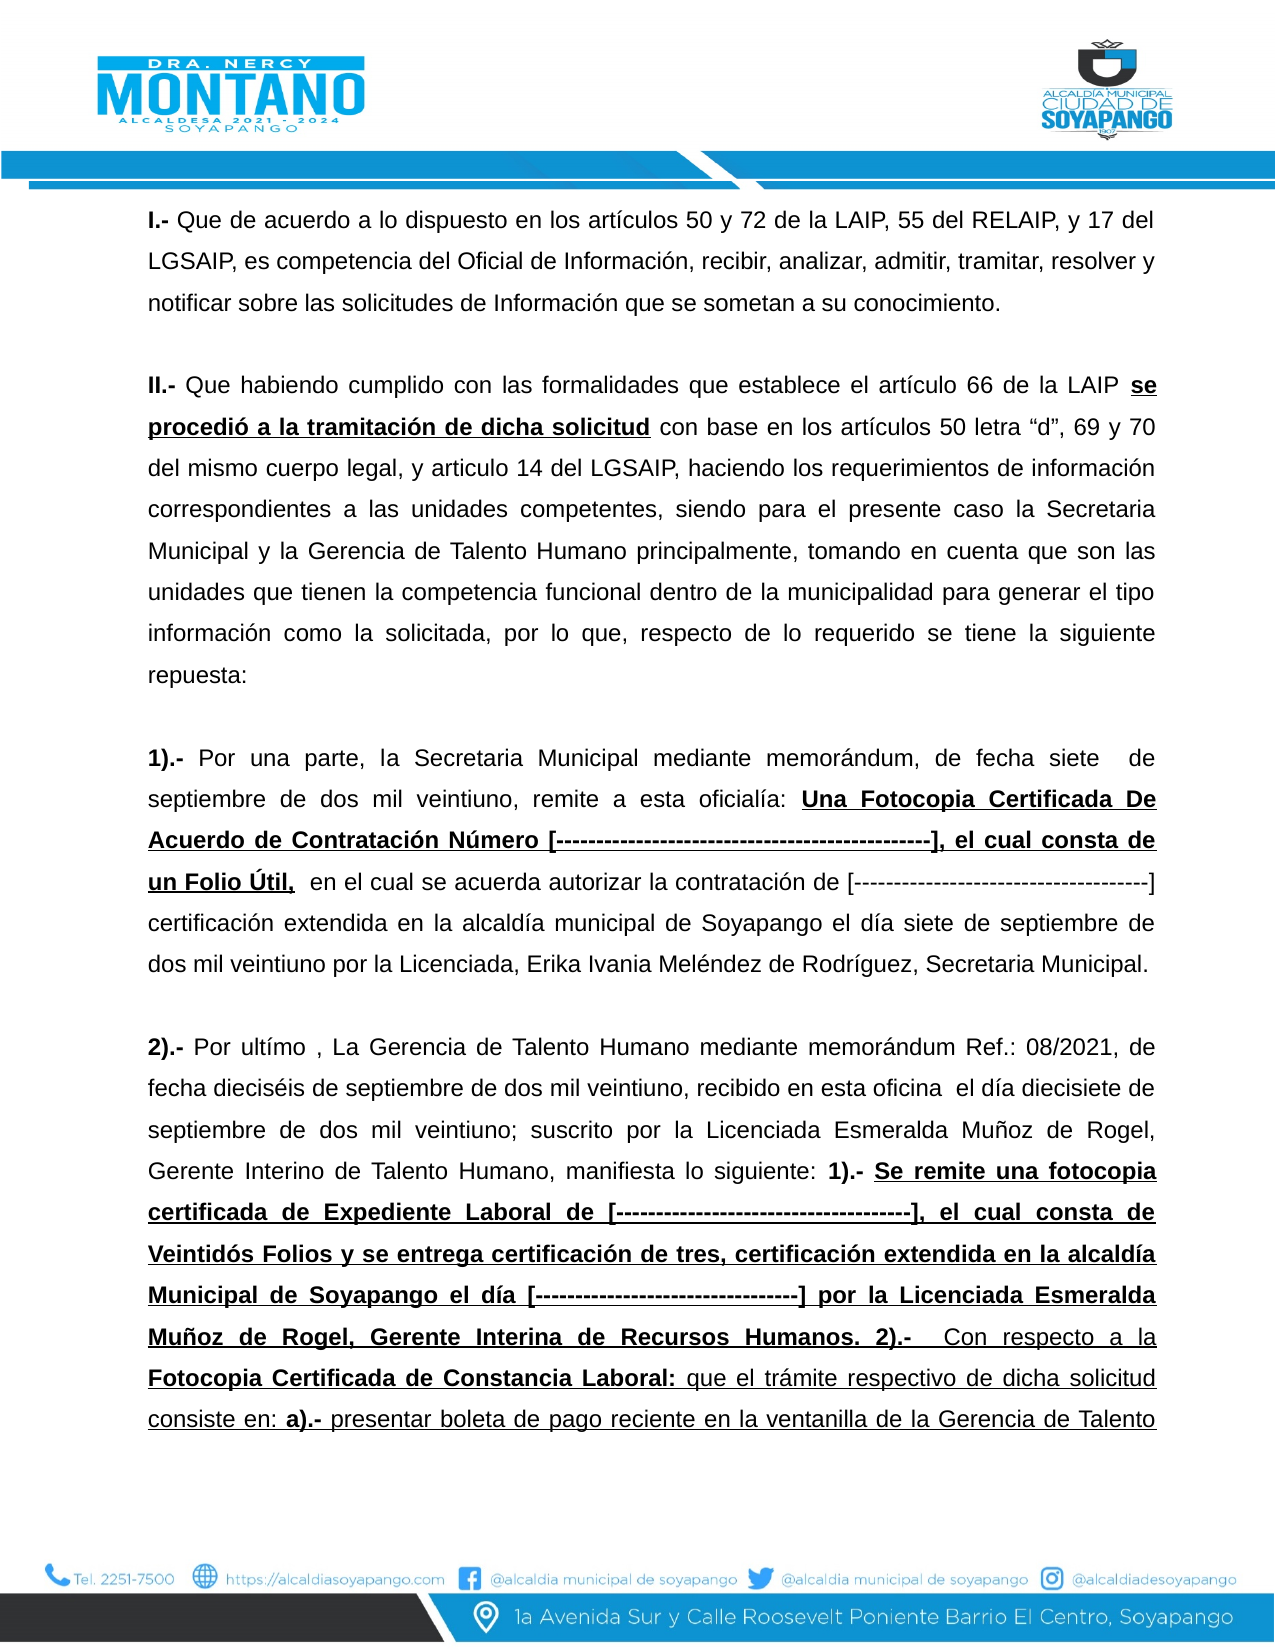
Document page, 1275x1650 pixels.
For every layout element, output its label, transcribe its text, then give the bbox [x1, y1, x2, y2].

text II.- Que habiendo cumplido con las formalidades que establece el artículo 66 de la LAIP se procedió a la tramitación de dicha solicitud con base en los artículos 50 letra “d”, 69 y 70 del mismo cuerpo legal, y articulo 14 del LGSAIP, haciendo los requerimientos de información correspondientes a las unidades competentes, siendo para el presente caso la Secretaria Municipal y la Gerencia de Talento Humano principalmente, tomando en cuenta que son las unidades que tienen la competencia funcional dentro de la municipalidad para generar el tipo información como la solicitada, por lo que, respecto de lo requerido se tiene la siguiente repuesta: [148, 371, 1157, 688]
text un Folio Útil, en el cual se acuerda autorizar la contratación de [-------------------------------------] certificación extendida en la alcaldía municipal de Soyapango el día siete de septiembre de dos mil veintiuno por la Licenciada, Erika Ivania Meléndez de Rodríguez, Secretaria Municipal. [148, 851, 1157, 978]
text Municipal de Soyapango el día [---------------------------------] por la Licenciada Esmeralda [148, 1265, 1157, 1305]
text consiste en: a).- presentar boleta de pago reciente en la ventanilla de la Gerencia de Talento [148, 1389, 1157, 1429]
text I.- Que de acuerdo a lo dispuesto en los artículos 50 y 72 de la LAIP, 55 del RELAIP, y 17 del LGSAIP, es competencia del Oficial de Información, recibir, analizar, admitir, tramitar, resolver y notificar sobre las solicitudes de Información que se sometan a su conocimiento. [148, 206, 1157, 316]
text Muñoz de Rogel, Gerente Interina de Recursos Humanos. 2).- Con respecto a la [148, 1306, 1157, 1346]
text 1).- Por una parte, la Secretaria Municipal mediante memorándum, de fecha siete de septiembre de dos mil veintiuno, remite a esta oficialía: Una Fotocopia Certificada De Acuerdo de Contratación Número [-----------------------------------------------], el cual consta de [148, 743, 1157, 850]
text 2).- Por ultímo , La Gerencia de Talento Humano mediante memorándum Ref.: 08/2021, de fecha dieciséis de septiembre de dos mil veintiuno, recibido en esta oficina el día diecisiete de septiembre de dos mil veintiuno; suscrito por la Licenciada Esmeralda Muñoz de Rogel, Gerente Interino de Talento Humano, manifiesta lo siguiente: 1).- Se remite una fotocopia certificada de Expediente Laboral de [-------------------------------------], el cual consta de Veintidós Folios y se entrega certificación de tres, certificación extendida en la alcaldía [148, 1033, 1157, 1264]
text Fotocopia Certificada de Constancia Laboral: que el trámite respectivo de dicha solicitud [148, 1348, 1157, 1388]
